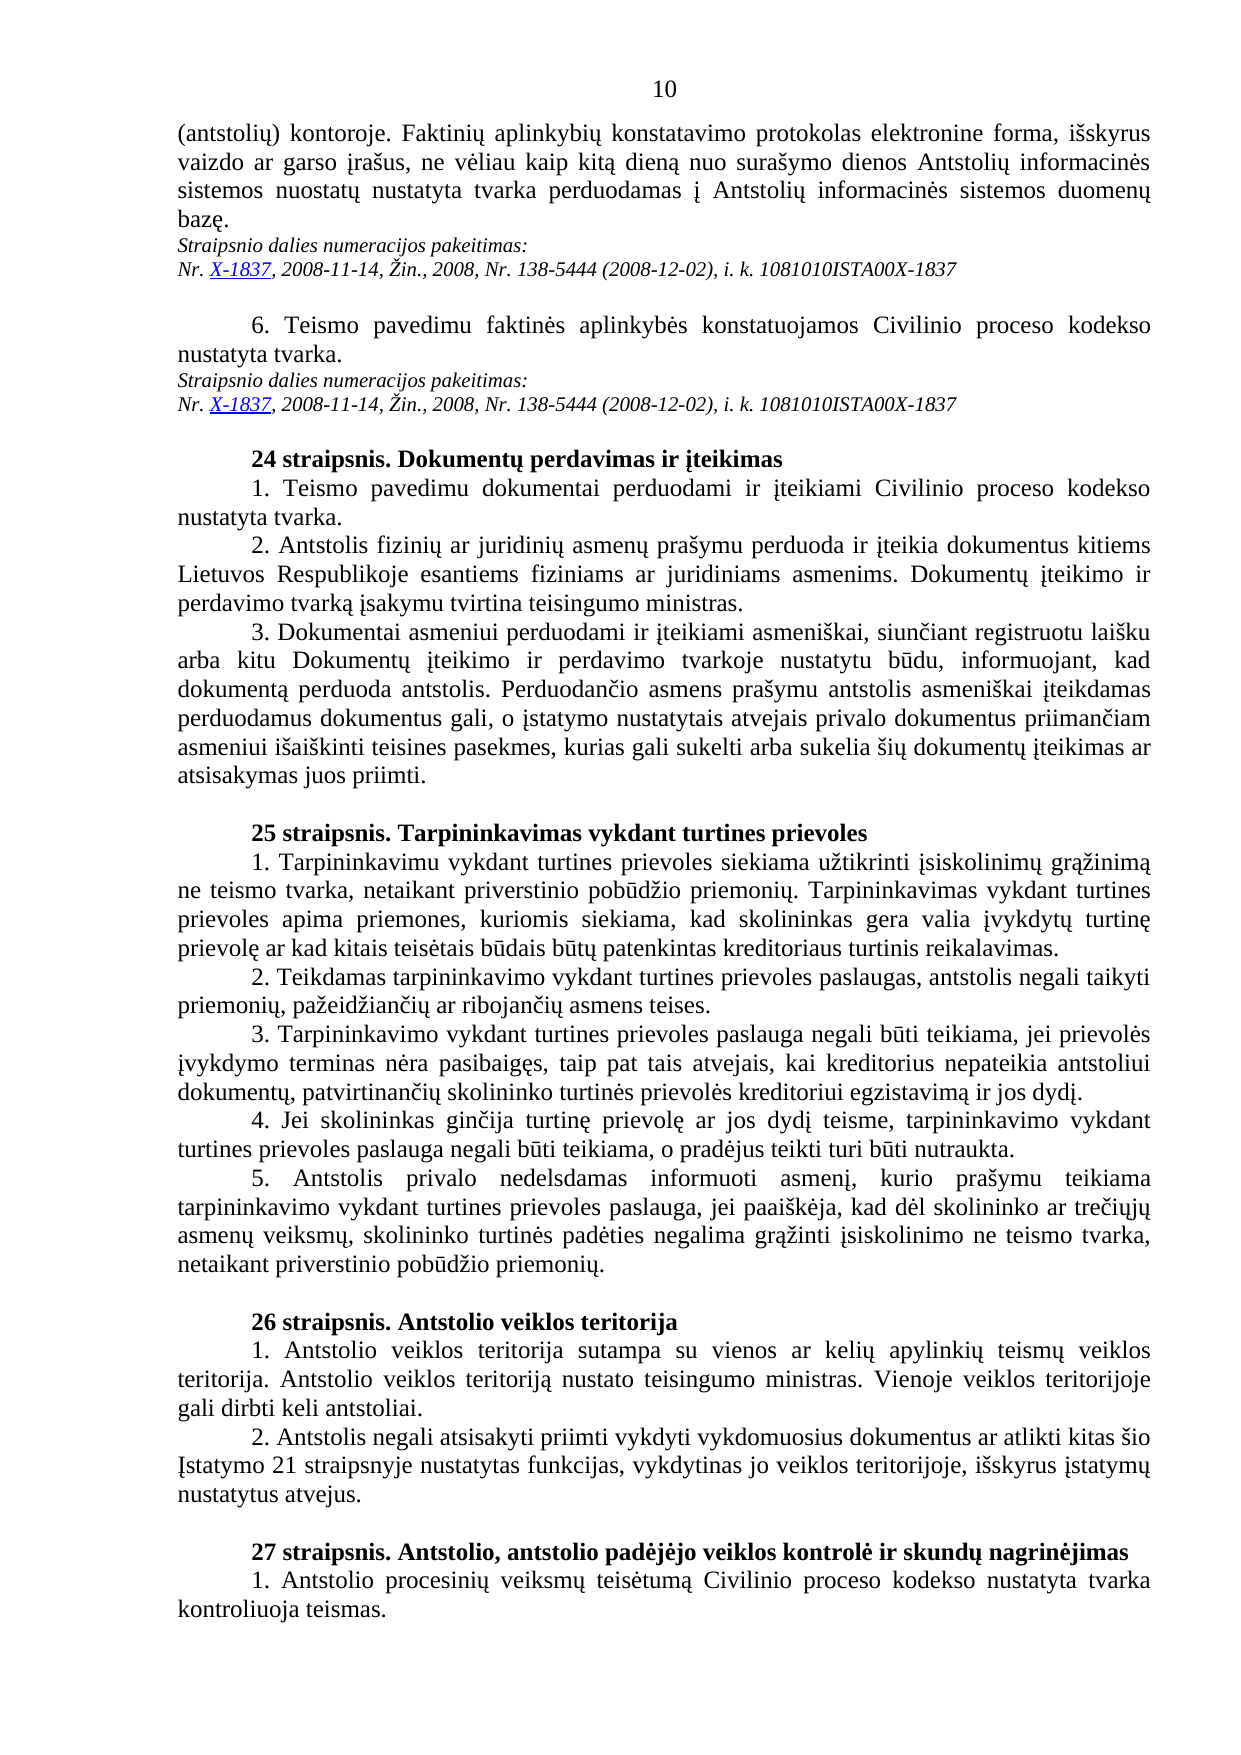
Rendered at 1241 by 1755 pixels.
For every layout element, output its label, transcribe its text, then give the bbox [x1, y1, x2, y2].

text Nr. X-1837, 2008-11-14, Žin., 2008, Nr. 138-5444 (2008-12-02), i. k. 1081010ISTA00X-1837 [177, 257, 1152, 281]
text 24 straipsnis. Dokumentų perdavimas ir įteikimas [177, 444, 1152, 473]
text 3. Tarpininkavimo vykdant turtines prievoles paslauga negali būti teikiama, jei prievolės įvykdymo terminas nėra pasibaigęs, taip pat tais atvejais, kai kreditorius nepateikia antstoliui dokumentų, patvirtinančių skolininko turtinės prievolės kreditoriui egzistavimą ir jos dydį. [177, 1019, 1152, 1106]
text 2. Antstolis negali atsisakyti priimti vykdyti vykdomuosius dokumentus ar atlikti kitas šio Įstatymo 21 straipsnyje nustatytas funkcijas, vykdytinas jo veiklos teritorijoje, išskyrus įstatymų nustatytus atvejus. [177, 1422, 1152, 1508]
text Straipsnio dalies numeracijos pakeitimas: [177, 233, 1152, 257]
text 26 straipsnis. Antstolio veiklos teritorija [177, 1307, 1152, 1336]
text 2. Antstolis fizinių ar juridinių asmenų prašymu perduoda ir įteikia dokumentus kitiems Lietuvos Respublikoje esantiems fiziniams ar juridiniams asmenims. Dokumentų įteikimo ir perdavimo tvarką įsakymu tvirtina teisingumo ministras. [177, 531, 1152, 617]
text 4. Jei skolininkas ginčija turtinę prievolę ar jos dydį teisme, tarpininkavimo vykdant turtines prievoles paslauga negali būti teikiama, o pradėjus teikti turi būti nutraukta. [177, 1106, 1152, 1163]
text 27 straipsnis. Antstolio, antstolio padėjėjo veiklos kontrolė ir skundų nagrinėjimas [251, 1537, 1152, 1566]
text 1. Tarpininkavimu vykdant turtines prievoles siekiama užtikrinti įsiskolinimų grąžinimą ne teismo tvarka, netaikant priverstinio pobūdžio priemonių. Tarpininkavimas vykdant turtines prievoles apima priemones, kuriomis siekiama, kad skolininkas gera valia įvykdytų turtinę prievolę ar kad kitais teisėtais būdais būtų patenkintas kreditoriaus turtinis reikalavimas. [177, 847, 1152, 962]
text 1. Antstolio procesinių veiksmų teisėtumą Civilinio proceso kodekso nustatyta tvarka kontroliuoja teismas. [177, 1566, 1152, 1623]
text 1. Antstolio veiklos teritorija sutampa su vienos ar kelių apylinkių teismų veiklos teritorija. Antstolio veiklos teritoriją nustato teisingumo ministras. Vienoje veiklos teritorijoje gali dirbti keli antstoliai. [177, 1336, 1152, 1422]
text Straipsnio dalies numeracijos pakeitimas: [177, 367, 1152, 392]
text 6. Teismo pavedimu faktinės aplinkybės konstatuojamos Civilinio proceso kodekso nustatyta tvarka. [177, 310, 1152, 367]
text 1. Teismo pavedimu dokumentai perduodami ir įteikiami Civilinio proceso kodekso nustatyta tvarka. [177, 473, 1152, 531]
text Nr. X-1837, 2008-11-14, Žin., 2008, Nr. 138-5444 (2008-12-02), i. k. 1081010ISTA00X-1837 [177, 392, 1152, 416]
text 3. Dokumentai asmeniui perduodami ir įteikiami asmeniškai, siunčiant registruotu laišku arba kitu Dokumentų įteikimo ir perdavimo tvarkoje nustatytu būdu, informuojant, kad dokumentą perduoda antstolis. Perduodančio asmens prašymu antstolis asmeniškai įteikdamas perduodamus dokumentus gali, o įstatymo nustatytais atvejais privalo dokumentus priimančiam asmeniui išaiškinti teisines pasekmes, kurias gali sukelti arba sukelia šių dokumentų įteikimas ar atsisakymas juos priimti. [177, 617, 1152, 789]
text (antstolių) kontoroje. Faktinių aplinkybių konstatavimo protokolas elektronine forma, išskyrus vaizdo ar garso įrašus, ne vėliau kaip kitą dieną nuo surašymo dienos Antstolių informacinės sistemos nuostatų nustatyta tvarka perduodamas į Antstolių informacinės sistemos duomenų bazę. [177, 118, 1152, 233]
text 2. Teikdamas tarpininkavimo vykdant turtines prievoles paslaugas, antstolis negali taikyti priemonių, pažeidžiančių ar ribojančių asmens teises. [177, 962, 1152, 1019]
text 25 straipsnis. Tarpininkavimas vykdant turtines prievoles [177, 818, 1152, 847]
text 5. Antstolis privalo nedelsdamas informuoti asmenį, kurio prašymu teikiama tarpininkavimo vykdant turtines prievoles paslauga, jei paaiškėja, kad dėl skolininko ar trečiųjų asmenų veiksmų, skolininko turtinės padėties negalima grąžinti įsiskolinimo ne teismo tvarka, netaikant priverstinio pobūdžio priemonių. [177, 1163, 1152, 1278]
